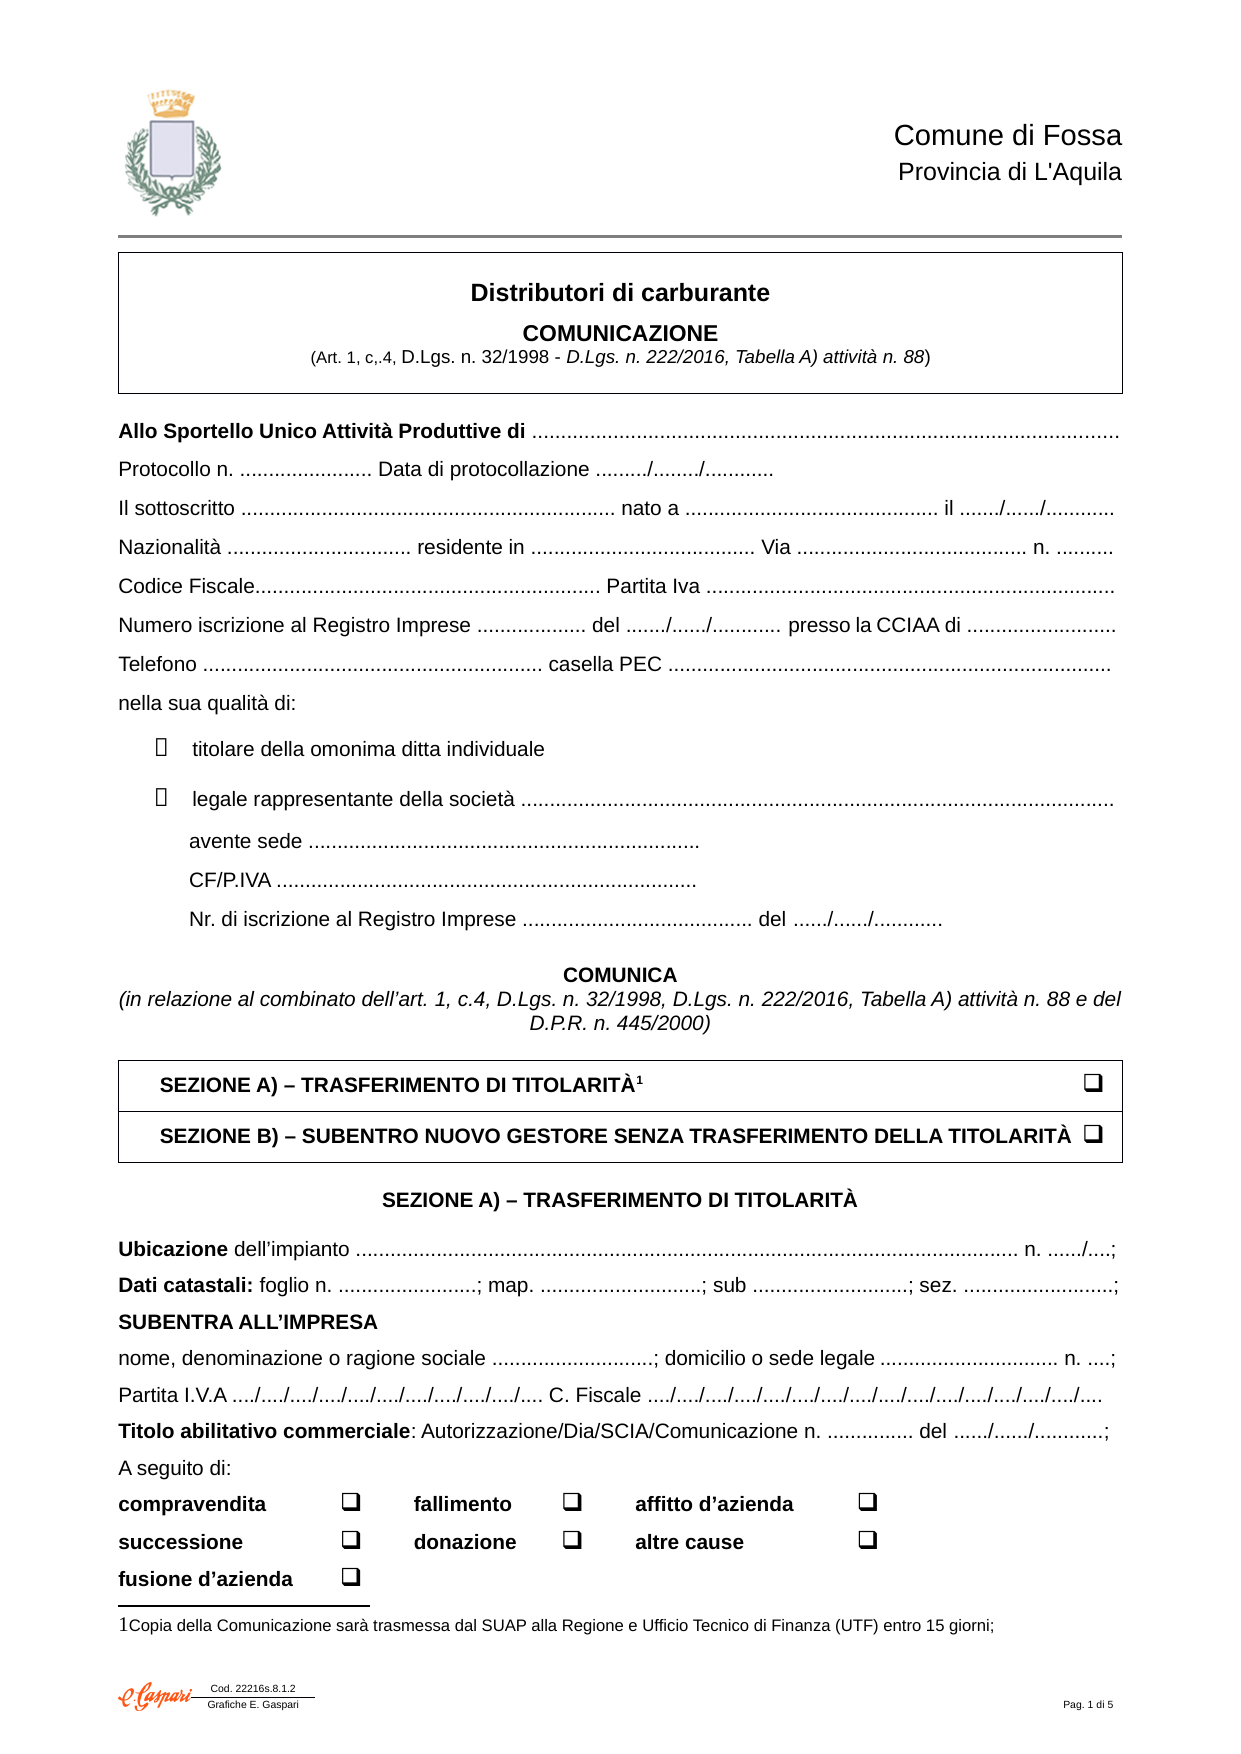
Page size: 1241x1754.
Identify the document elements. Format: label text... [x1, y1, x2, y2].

text  legale rappresentante della società ....................................................................................................... [153, 779, 1122, 813]
text COMUNICA [118, 963, 1122, 987]
picture [118, 1682, 192, 1711]
text SEZIONE A) – TRASFERIMENTO DI TITOLARITÀ [118, 1188, 1122, 1212]
text nome, denominazione o ragione sociale ............................; domicilio o sede legale ............................... n. ....; [118, 1346, 1122, 1370]
text (in relazione al combinato dell’art. 1, c.4, D.Lgs. n. 32/1998, D.Lgs. n. 222/2016, Tabella A) attività n. 88 e del D.P.R. n. 445/2000) [118, 987, 1122, 1035]
text Dati catastali: foglio n. ........................; map. ............................; sub ...........................; sez. ..........................; [118, 1273, 1122, 1297]
text Protocollo n. ....................... Data di protocollazione ........./......../............ [118, 457, 1122, 481]
picture [122, 152, 224, 157]
table_header SEZIONE A) – TRASFERIMENTO DI TITOLARITÀ  [119, 1061, 1122, 1111]
text nella sua qualità di: [118, 690, 1122, 714]
text Il sottoscritto ................................................................. nato a ............................................ il ......./....../............ [118, 496, 1122, 520]
text Partita I.V.A ..../..../..../..../..../..../..../..../..../..../.... C. Fiscale ..../..../..../..../..../..../..../..../..../..../..../..../..../..../..../.... [118, 1383, 1122, 1407]
picture [122, 185, 224, 219]
text Nazionalità ................................ residente in ....................................... Via ........................................ n. .......... [118, 535, 1122, 559]
text avente sede .................................................................... [189, 829, 1122, 853]
table_cell SEZIONE B) – SUBENTRO NUOVO GESTORE SENZA TRASFERIMENTO DELLA TITOLARITÀ  [119, 1112, 1122, 1162]
text Ubicazione dell’impianto ................................................................................................................... n. ....../....; [118, 1237, 1122, 1261]
text  titolare della omonima ditta individuale [153, 729, 1122, 763]
text Telefono ........................................................... casella PEC ............................................................................. [118, 652, 1122, 676]
text Provincia di L'Aquila [118, 157, 1122, 185]
text Comune di Fossa [118, 118, 1122, 152]
text Numero iscrizione al Registro Imprese ................... del ......./....../............ presso la CCIAA di .......................... [118, 613, 1122, 637]
text fusione d’azienda  [118, 1567, 1122, 1592]
text SUBENTRA ALL’IMPRESA [118, 1310, 1122, 1334]
text CF/P.IVA ......................................................................... [189, 868, 1122, 892]
text A seguito di: [118, 1456, 1122, 1479]
text Allo Sportello Unico Attività Produttive di [118, 418, 1122, 442]
text successione  donazione  altre cause  [118, 1529, 1122, 1554]
text Titolo abilitativo commerciale: Autorizzazione/Dia/SCIA/Comunicazione n. ............... del ....../....../............; [118, 1419, 1122, 1443]
text compravendita  fallimento  affitto d’azienda  [118, 1492, 1122, 1517]
table_header Distributori di carburante COMUNICAZIONE (Art. 1, c,.4, D.Lgs. n. 32/1998 - D.Lgs. n. 222/2016, Tabella A) attività n. 88) [119, 253, 1122, 392]
text Codice Fiscale............................................................ Partita Iva ....................................................................... [118, 574, 1122, 598]
picture [122, 87, 224, 118]
text Nr. di iscrizione al Registro Imprese ........................................ del ....../....../............ [189, 907, 1122, 931]
